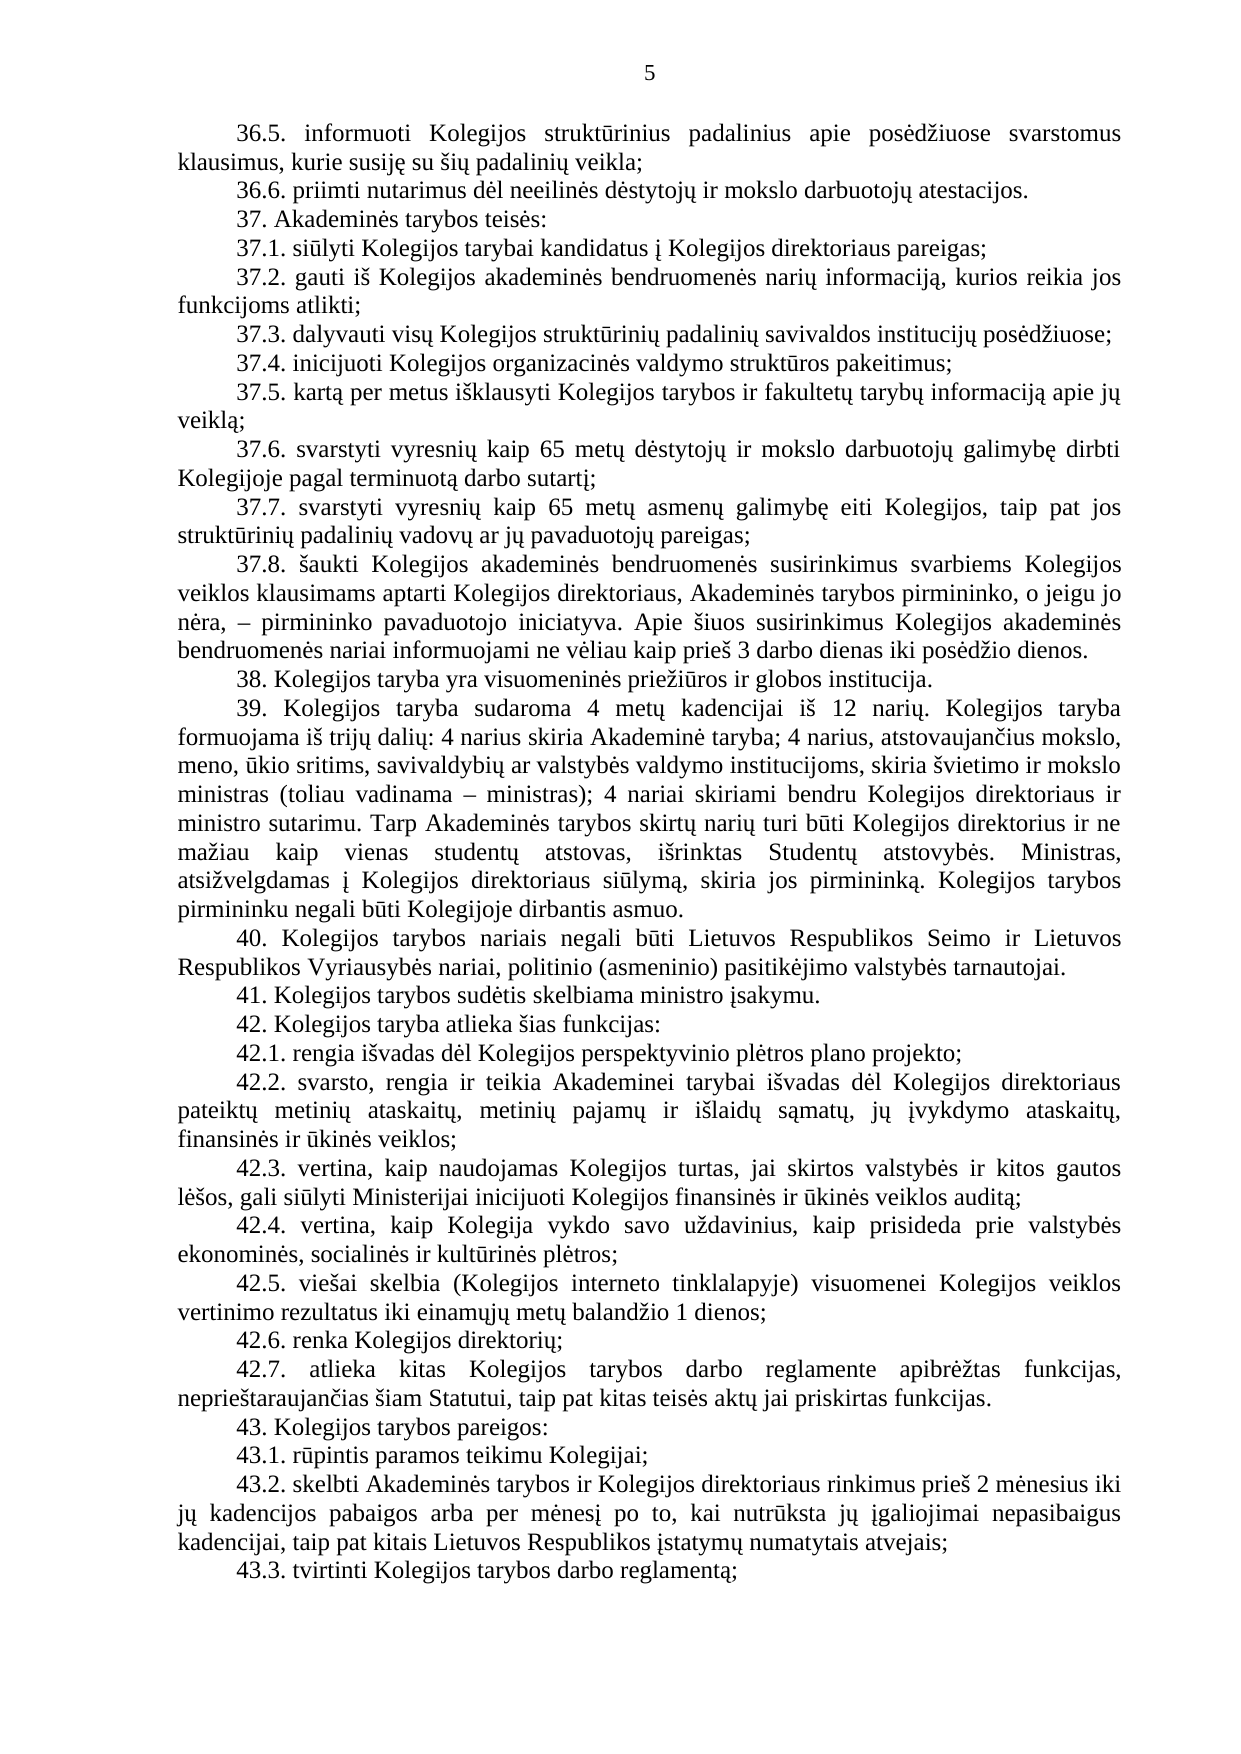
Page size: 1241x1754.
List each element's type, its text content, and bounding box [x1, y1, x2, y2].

text 36.6. priimti nutarimus dėl neeilinės dėstytojų ir mokslo darbuotojų atestacijos. [177, 176, 1122, 204]
text 42.2. svarsto, rengia ir teikia Akademinei tarybai išvadas dėl Kolegijos direktoriaus pateiktų metinių ataskaitų, metinių pajamų ir išlaidų sąmatų, jų įvykdymo ataskaitų, finansinės ir ūkinės veiklos; [177, 1067, 1122, 1153]
text 42.3. vertina, kaip naudojamas Kolegijos turtas, jai skirtos valstybės ir kitos gautos lėšos, gali siūlyti Ministerijai inicijuoti Kolegijos finansinės ir ūkinės veiklos auditą; [177, 1153, 1122, 1211]
text 43.2. skelbti Akademinės tarybos ir Kolegijos direktoriaus rinkimus prieš 2 mėnesius iki jų kadencijos pabaigos arba per mėnesį po to, kai nutrūksta jų įgaliojimai nepasibaigus kadencijai, taip pat kitais Lietuvos Respublikos įstatymų numatytais atvejais; [177, 1469, 1122, 1556]
text 43. Kolegijos tarybos pareigos: [177, 1412, 1122, 1441]
text 43.3. tvirtinti Kolegijos tarybos darbo reglamentą; [177, 1556, 1122, 1584]
text 37.3. dalyvauti visų Kolegijos struktūrinių padalinių savivaldos institucijų posėdžiuose; [177, 319, 1122, 348]
text 42.4. vertina, kaip Kolegija vykdo savo uždavinius, kaip prisideda prie valstybės ekonominės, socialinės ir kultūrinės plėtros; [177, 1211, 1122, 1268]
text 38. Kolegijos taryba yra visuomeninės priežiūros ir globos institucija. [177, 664, 1122, 693]
text 36.5. informuoti Kolegijos struktūrinius padalinius apie posėdžiuose svarstomus klausimus, kurie susiję su šių padalinių veikla; [177, 118, 1122, 176]
text 41. Kolegijos tarybos sudėtis skelbiama ministro įsakymu. [177, 981, 1122, 1009]
text 39. Kolegijos taryba sudaroma 4 metų kadencijai iš 12 narių. Kolegijos taryba formuojama iš trijų dalių: 4 narius skiria Akademinė taryba; 4 narius, atstovaujančius mokslo, meno, ūkio sritims, savivaldybių ar valstybės valdymo institucijoms, skiria švietimo ir mokslo ministras (toliau vadinama – ministras); 4 nariai skiriami bendru Kolegijos direktoriaus ir ministro sutarimu. Tarp Akademinės tarybos skirtų narių turi būti Kolegijos direktorius ir ne mažiau kaip vienas studentų atstovas, išrinktas Studentų atstovybės. Ministras, atsižvelgdamas į Kolegijos direktoriaus siūlymą, skiria jos pirmininką. Kolegijos tarybos pirmininku negali būti Kolegijoje dirbantis asmuo. [177, 693, 1122, 923]
text 37.7. svarstyti vyresnių kaip 65 metų asmenų galimybę eiti Kolegijos, taip pat jos struktūrinių padalinių vadovų ar jų pavaduotojų pareigas; [177, 492, 1122, 549]
text 37.5. kartą per metus išklausyti Kolegijos tarybos ir fakultetų tarybų informaciją apie jų veiklą; [177, 377, 1122, 434]
text 37.8. šaukti Kolegijos akademinės bendruomenės susirinkimus svarbiems Kolegijos veiklos klausimams aptarti Kolegijos direktoriaus, Akademinės tarybos pirmininko, o jeigu jo nėra, – pirmininko pavaduotojo iniciatyva. Apie šiuos susirinkimus Kolegijos akademinės bendruomenės nariai informuojami ne vėliau kaip prieš 3 darbo dienas iki posėdžio dienos. [177, 549, 1122, 664]
text 42.7. atlieka kitas Kolegijos tarybos darbo reglamente apibrėžtas funkcijas, neprieštaraujančias šiam Statutui, taip pat kitas teisės aktų jai priskirtas funkcijas. [177, 1354, 1122, 1412]
text 42.6. renka Kolegijos direktorių; [177, 1326, 1122, 1354]
text 42.1. rengia išvadas dėl Kolegijos perspektyvinio plėtros plano projekto; [177, 1038, 1122, 1067]
text 40. Kolegijos tarybos nariais negali būti Lietuvos Respublikos Seimo ir Lietuvos Respublikos Vyriausybės nariai, politinio (asmeninio) pasitikėjimo valstybės tarnautojai. [177, 923, 1122, 981]
text 37.1. siūlyti Kolegijos tarybai kandidatus į Kolegijos direktoriaus pareigas; [177, 233, 1122, 262]
text 37.4. inicijuoti Kolegijos organizacinės valdymo struktūros pakeitimus; [177, 348, 1122, 377]
text 42.5. viešai skelbia (Kolegijos interneto tinklalapyje) visuomenei Kolegijos veiklos vertinimo rezultatus iki einamųjų metų balandžio 1 dienos; [177, 1268, 1122, 1326]
text 43.1. rūpintis paramos teikimu Kolegijai; [177, 1441, 1122, 1469]
text 37.2. gauti iš Kolegijos akademinės bendruomenės narių informaciją, kurios reikia jos funkcijoms atlikti; [177, 262, 1122, 319]
text 37. Akademinės tarybos teisės: [177, 204, 1122, 233]
text 42. Kolegijos taryba atlieka šias funkcijas: [177, 1009, 1122, 1038]
text 37.6. svarstyti vyresnių kaip 65 metų dėstytojų ir mokslo darbuotojų galimybę dirbti Kolegijoje pagal terminuotą darbo sutartį; [177, 434, 1122, 492]
